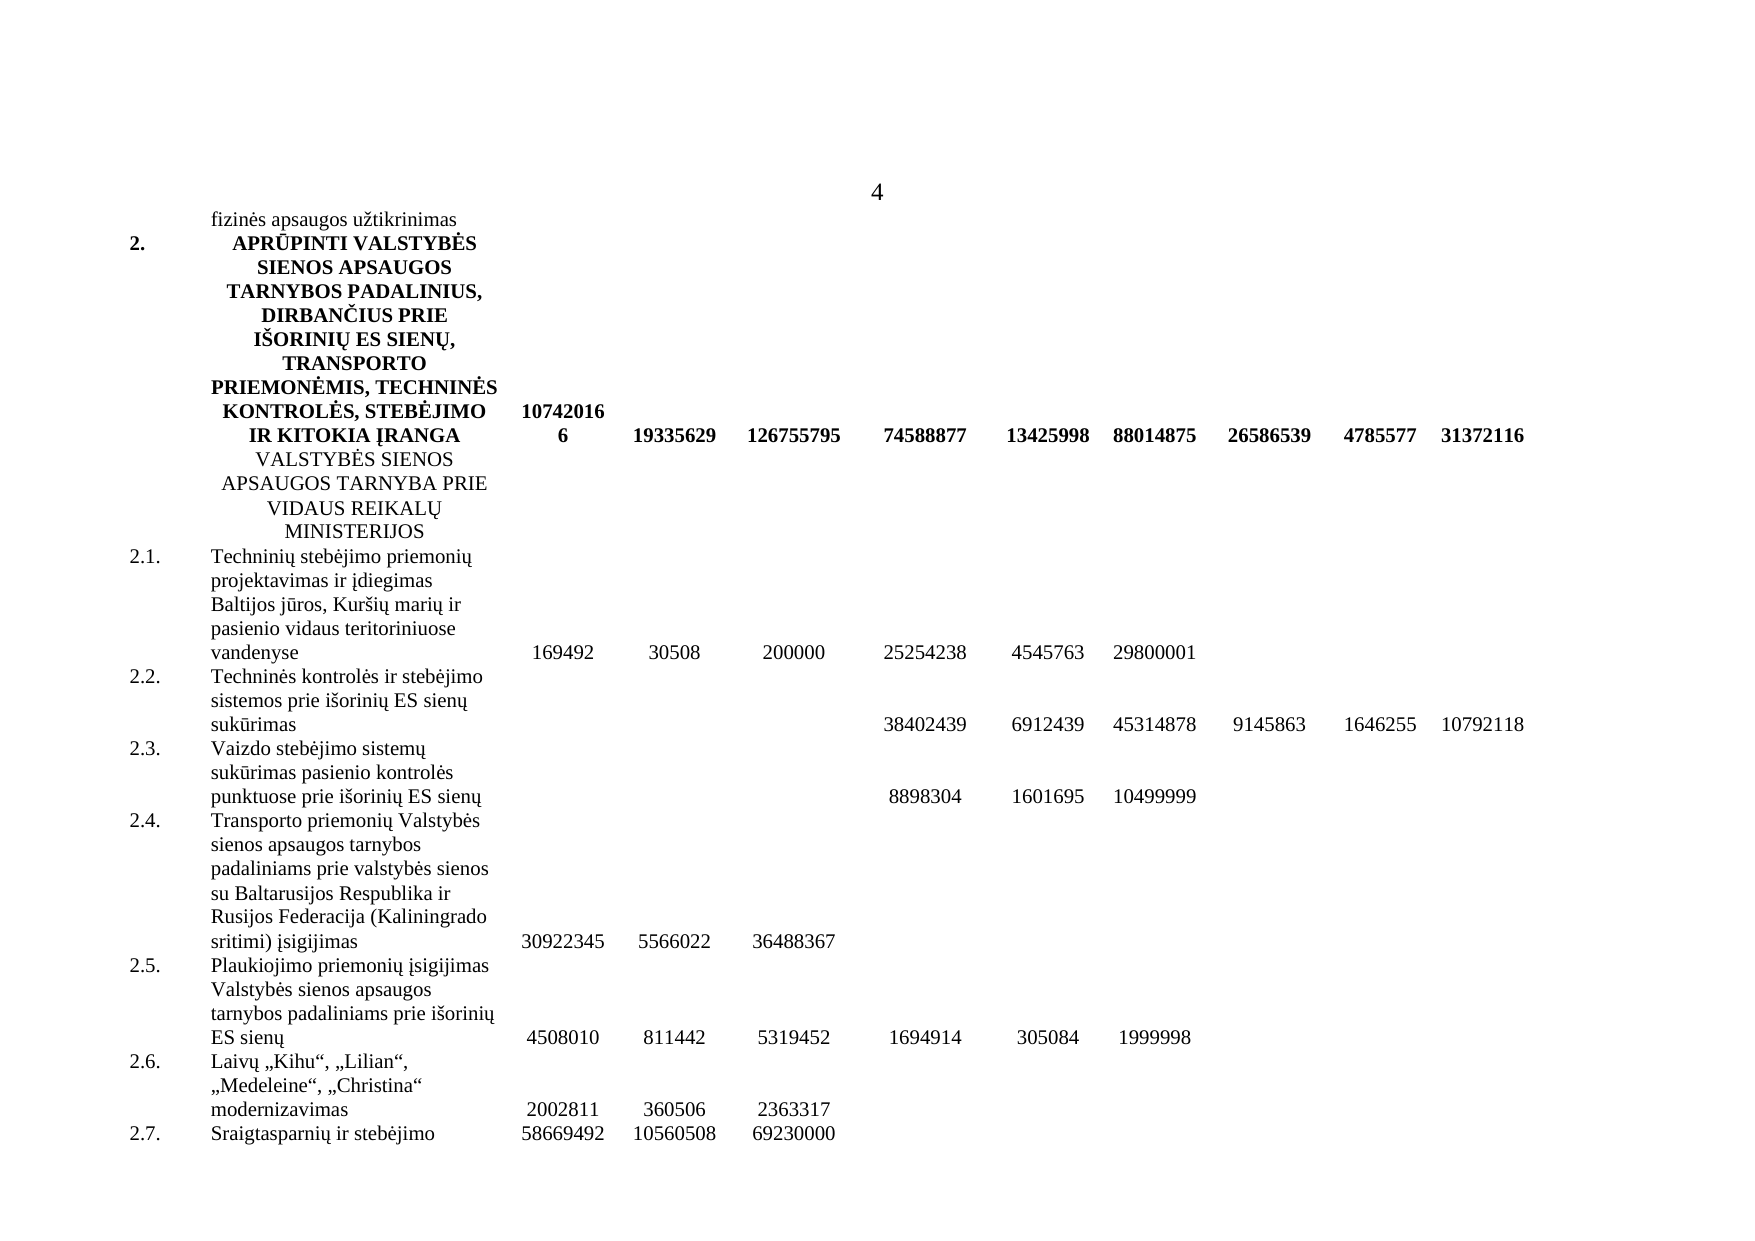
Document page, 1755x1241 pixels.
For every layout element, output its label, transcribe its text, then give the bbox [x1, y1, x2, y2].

table_cell 1999998 [1101, 953, 1208, 1049]
table_cell [1429, 736, 1536, 808]
table_cell [1208, 447, 1331, 543]
table_cell 36488367 [732, 808, 855, 953]
table_cell 2. [118, 231, 199, 447]
table_cell 811442 [616, 953, 732, 1049]
table_cell [1429, 447, 1536, 543]
table_cell [616, 664, 732, 736]
table_cell 31372116 [1429, 231, 1536, 447]
table_cell [1101, 1049, 1208, 1121]
table_cell 8898304 [855, 736, 994, 808]
table_cell 2.5. [118, 953, 199, 1049]
table_cell 10560508 [616, 1121, 732, 1145]
table_cell [1101, 1121, 1208, 1145]
table_cell 88014875 [1101, 231, 1208, 447]
table_cell 2.7. [118, 1121, 199, 1145]
table_cell [1101, 447, 1208, 543]
table_cell [1331, 736, 1429, 808]
table_cell [1101, 808, 1208, 953]
table_cell 9145863 [1208, 664, 1331, 736]
table_cell [995, 1049, 1101, 1121]
table_cell [509, 664, 616, 736]
table_cell [855, 808, 994, 953]
table_cell Vaizdo stebėjimo sistemų sukūrimas pasienio kontrolės punktuose prie išorinių ES sienų [199, 736, 509, 808]
table_cell [855, 207, 994, 231]
table_cell 45314878 [1101, 664, 1208, 736]
table_cell [1429, 953, 1536, 1049]
table_cell [1331, 447, 1429, 543]
table_cell [1331, 1049, 1429, 1121]
table_cell [1331, 808, 1429, 953]
table_cell [995, 207, 1101, 231]
table_cell [1331, 953, 1429, 1049]
table_cell 360506 [616, 1049, 732, 1121]
table_cell [1331, 1121, 1429, 1145]
table_cell 13425998 [995, 231, 1101, 447]
table_cell [118, 447, 199, 543]
table_cell 74588877 [855, 231, 994, 447]
table_cell 58669492 [509, 1121, 616, 1145]
table_cell [855, 1121, 994, 1145]
table_cell [509, 736, 616, 808]
table_cell [616, 736, 732, 808]
table_cell 305084 [995, 953, 1101, 1049]
table_cell 107420166 [509, 231, 616, 447]
table_cell [732, 447, 855, 543]
table_cell 2.2. [118, 664, 199, 736]
table_cell APRŪPINTI VALSTYBĖS SIENOS APSAUGOS TARNYBOS PADALINIUS, DIRBANČIUS PRIE IŠORINIŲ ES SIENŲ, TRANSPORTO PRIEMONĖMIS, TECHNINĖS KONTROLĖS, STEBĖJIMO IR KITOKIA ĮRANGA [199, 231, 509, 447]
table_cell 200000 [732, 544, 855, 664]
table_cell [1208, 544, 1331, 664]
table_cell [1208, 953, 1331, 1049]
table_cell [1429, 1049, 1536, 1121]
table_cell Plaukiojimo priemonių įsigijimas Valstybės sienos apsaugos tarnybos padaliniams prie išorinių ES sienų [199, 953, 509, 1049]
table_cell 2.4. [118, 808, 199, 953]
table_cell [616, 207, 732, 231]
table_cell 2.1. [118, 544, 199, 664]
table_cell 4508010 [509, 953, 616, 1049]
table_cell [1331, 544, 1429, 664]
table_cell [1208, 736, 1331, 808]
table_cell [509, 207, 616, 231]
table_cell [509, 447, 616, 543]
table_cell 4785577 [1331, 231, 1429, 447]
table_cell 5566022 [616, 808, 732, 953]
table_cell 25254238 [855, 544, 994, 664]
table_cell [995, 1121, 1101, 1145]
table_cell Laivų „Kihu“, „Lilian“, „Medeleine“, „Christina“ modernizavimas [199, 1049, 509, 1121]
table_cell [1208, 808, 1331, 953]
table_cell [1429, 808, 1536, 953]
table_cell Transporto priemonių Valstybės sienos apsaugos tarnybos padaliniams prie valstybės sienos su Baltarusijos Respublika ir Rusijos Federacija (Kaliningrado sritimi) įsigijimas [199, 808, 509, 953]
table_cell [1429, 207, 1536, 231]
table_cell 2.3. [118, 736, 199, 808]
table_cell 5319452 [732, 953, 855, 1049]
table_cell [1208, 1049, 1331, 1121]
table_cell [118, 207, 199, 231]
table_cell 2.6. [118, 1049, 199, 1121]
table_cell [855, 447, 994, 543]
table_cell [1101, 207, 1208, 231]
table_cell 1601695 [995, 736, 1101, 808]
table_cell 2002811 [509, 1049, 616, 1121]
table_cell [732, 207, 855, 231]
table_cell [1429, 544, 1536, 664]
table_cell Techninių stebėjimo priemonių projektavimas ir įdiegimas Baltijos jūros, Kuršių marių ir pasienio vidaus teritoriniuose vandenyse [199, 544, 509, 664]
table_cell [732, 664, 855, 736]
table_cell 10792118 [1429, 664, 1536, 736]
table_cell 29800001 [1101, 544, 1208, 664]
table_cell Techninės kontrolės ir stebėjimo sistemos prie išorinių ES sienų sukūrimas [199, 664, 509, 736]
table_cell [1429, 1121, 1536, 1145]
table_cell [995, 808, 1101, 953]
table_cell 169492 [509, 544, 616, 664]
table_cell [995, 447, 1101, 543]
table_cell 1646255 [1331, 664, 1429, 736]
table_cell 38402439 [855, 664, 994, 736]
table_cell 2363317 [732, 1049, 855, 1121]
table_cell 30922345 [509, 808, 616, 953]
table_cell [855, 1049, 994, 1121]
table_cell 126755795 [732, 231, 855, 447]
table_cell [732, 736, 855, 808]
table_cell 19335629 [616, 231, 732, 447]
table_cell [1208, 207, 1331, 231]
table_cell VALSTYBĖS SIENOS APSAUGOS TARNYBA PRIE VIDAUS REIKALŲ MINISTERIJOS [199, 447, 509, 543]
table_cell [616, 447, 732, 543]
table_cell 4545763 [995, 544, 1101, 664]
table_cell [1208, 1121, 1331, 1145]
table_cell 1694914 [855, 953, 994, 1049]
table_cell fizinės apsaugos užtikrinimas [199, 207, 509, 231]
table_cell 69230000 [732, 1121, 855, 1145]
table_cell 26586539 [1208, 231, 1331, 447]
table_cell 10499999 [1101, 736, 1208, 808]
table_cell [1331, 207, 1429, 231]
table_cell 30508 [616, 544, 732, 664]
table_cell 6912439 [995, 664, 1101, 736]
table_cell Sraigtasparnių ir stebėjimo [199, 1121, 509, 1145]
